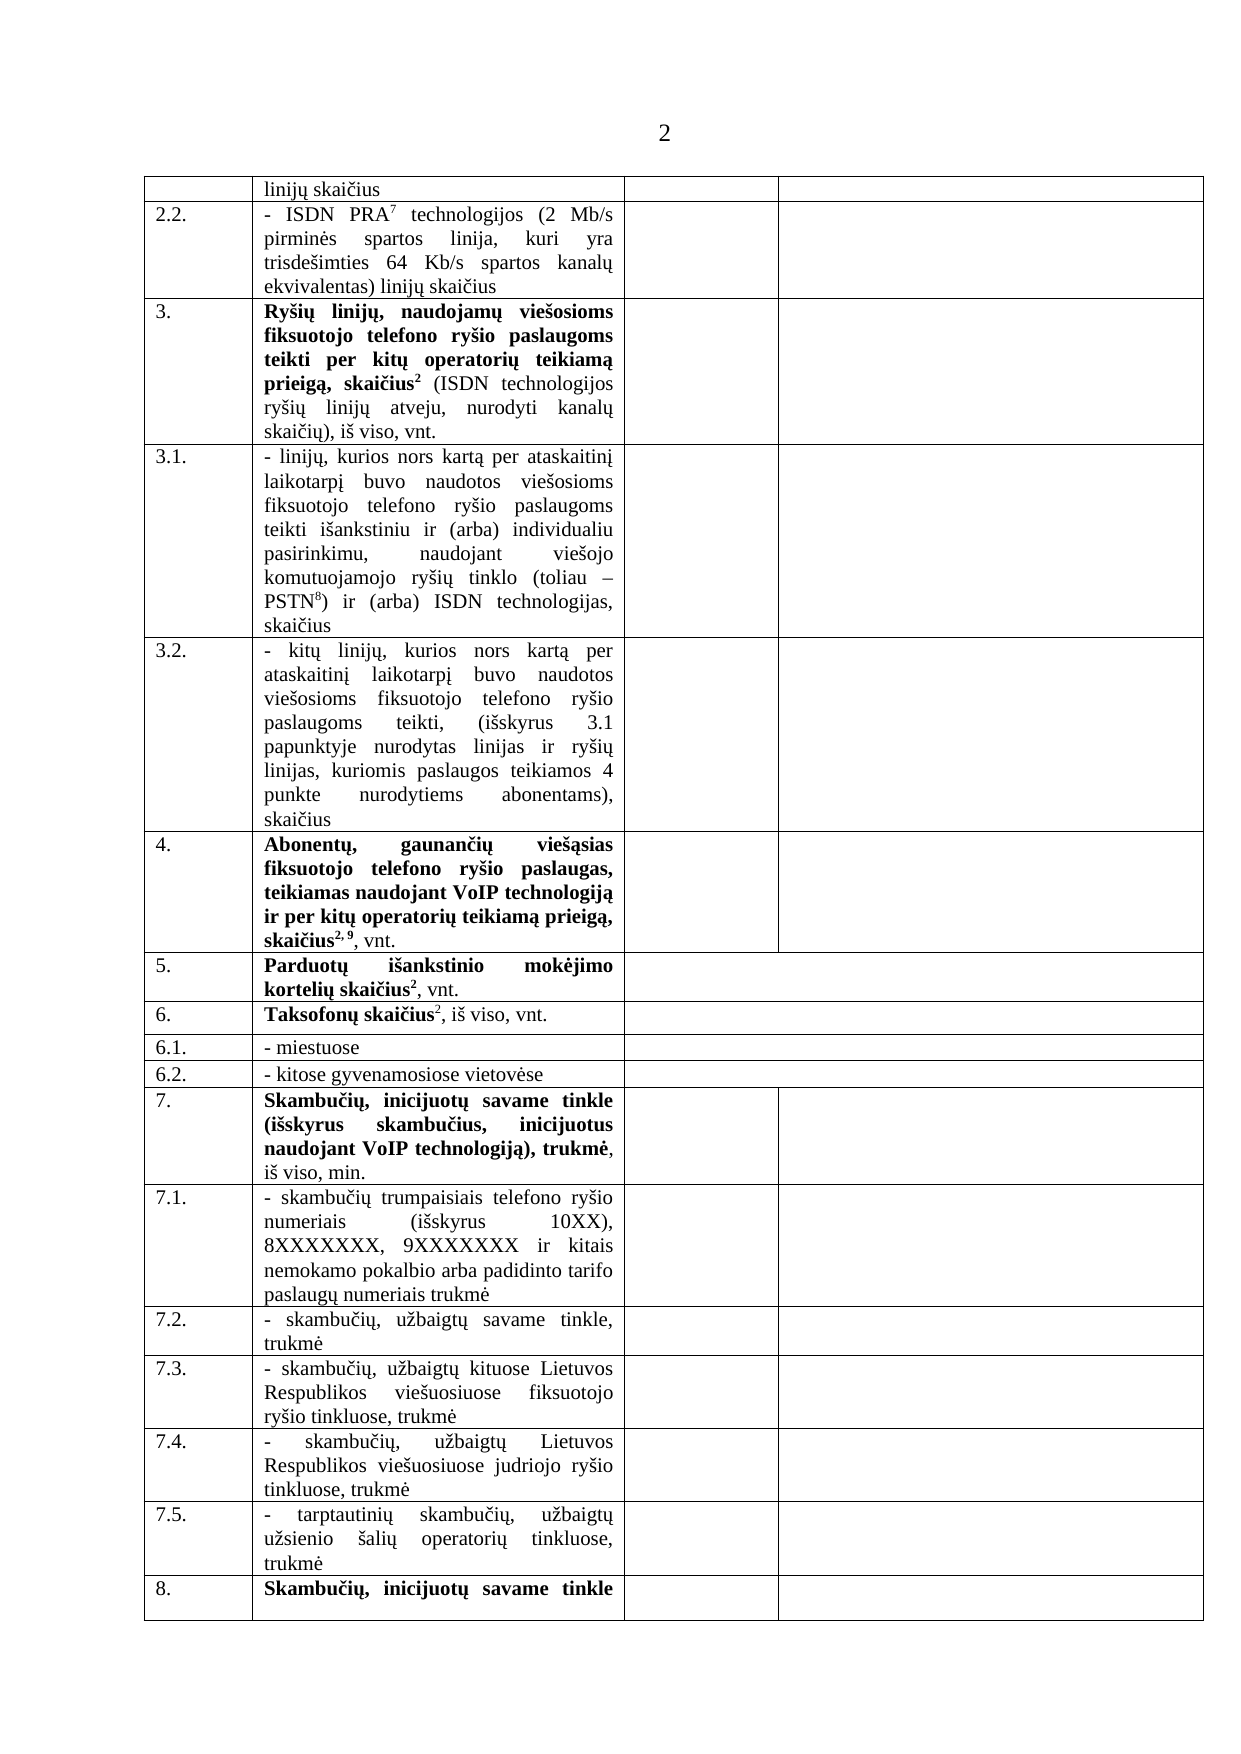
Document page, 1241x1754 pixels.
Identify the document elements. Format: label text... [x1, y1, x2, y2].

table_cell [625, 1429, 778, 1501]
table_cell Abonentų, gaunančių viešąsias fiksuotojo telefono ryšio paslaugas, teikiamas naudojant VoIP technologiją ir per kitų operatorių teikiamą prieigą, skaičius2, 9, vnt. [253, 832, 624, 952]
table_cell 3.2. [145, 638, 252, 831]
table_cell [779, 1502, 1203, 1574]
table_cell [625, 1088, 778, 1184]
table_cell Parduotų išankstinio mokėjimo kortelių skaičius2, vnt. [253, 953, 624, 1001]
table_cell - kitose gyvenamosiose vietovėse [253, 1061, 624, 1087]
table_cell [625, 299, 778, 443]
table_cell Skambučių, inicijuotų savame tinkle (išskyrus skambučius, inicijuotus naudojant VoIP technologiją), trukmė, iš viso, min. [253, 1088, 624, 1184]
table_cell [625, 953, 1203, 1001]
table_cell [625, 638, 778, 831]
table_cell 7.1. [145, 1185, 252, 1306]
table_cell [779, 299, 1203, 443]
table_cell [779, 445, 1203, 637]
table_cell [145, 177, 252, 201]
table_cell 5. [145, 953, 252, 1001]
table_cell 7. [145, 1088, 252, 1184]
table_cell Skambučių, inicijuotų savame tinkle [253, 1576, 624, 1620]
table_cell 3. [145, 299, 252, 443]
table_cell [779, 177, 1203, 201]
table_cell [779, 1307, 1203, 1355]
table_cell [779, 1088, 1203, 1184]
table_cell Ryšių linijų, naudojamų viešosioms fiksuotojo telefono ryšio paslaugoms teikti per kitų operatorių teikiamą prieigą, skaičius2 (ISDN technologijos ryšių linijų atveju, nurodyti kanalų skaičių), iš viso, vnt. [253, 299, 624, 443]
table_cell 8. [145, 1576, 252, 1620]
table_cell [779, 832, 1203, 952]
table_cell - skambučių trumpaisiais telefono ryšio numeriais (išskyrus 10XX), 8XXXXXXX, 9XXXXXXX ir kitais nemokamo pokalbio arba padidinto tarifo paslaugų numeriais trukmė [253, 1185, 624, 1306]
table_cell [625, 832, 778, 952]
table_cell [625, 1356, 778, 1428]
table_cell Taksofonų skaičius2, iš viso, vnt. [253, 1002, 624, 1034]
table_cell [625, 1502, 778, 1574]
table_cell [779, 202, 1203, 298]
table_cell [625, 177, 778, 201]
table_cell 3.1. [145, 445, 252, 637]
table_cell 2.2. [145, 202, 252, 298]
table_cell - skambučių, užbaigtų kituose Lietuvos Respublikos viešuosiuose fiksuotojo ryšio tinkluose, trukmė [253, 1356, 624, 1428]
table_cell - skambučių, užbaigtų Lietuvos Respublikos viešuosiuose judriojo ryšio tinkluose, trukmė [253, 1429, 624, 1501]
table_cell 6.2. [145, 1061, 252, 1087]
table_cell [625, 1307, 778, 1355]
table_cell [625, 1185, 778, 1306]
table_cell - tarptautinių skambučių, užbaigtų užsienio šalių operatorių tinkluose, trukmė [253, 1502, 624, 1574]
table_cell 6.1. [145, 1035, 252, 1060]
table_cell [779, 1429, 1203, 1501]
table_cell [625, 1061, 1203, 1087]
table_cell 6. [145, 1002, 252, 1034]
table_cell 4. [145, 832, 252, 952]
table_cell - ISDN PRA7 technologijos (2 Mb/s pirminės spartos linija, kuri yra trisdešimties 64 Kb/s spartos kanalų ekvivalentas) linijų skaičius [253, 202, 624, 298]
table_cell [779, 1356, 1203, 1428]
table_cell - skambučių, užbaigtų savame tinkle, trukmė [253, 1307, 624, 1355]
table_cell 7.5. [145, 1502, 252, 1574]
table_cell [779, 638, 1203, 831]
table_cell linijų skaičius [253, 177, 624, 201]
table_cell [625, 202, 778, 298]
table_cell [625, 445, 778, 637]
table_cell - linijų, kurios nors kartą per ataskaitinį laikotarpį buvo naudotos viešosioms fiksuotojo telefono ryšio paslaugoms teikti išankstiniu ir (arba) individualiu pasirinkimu, naudojant viešojo komutuojamojo ryšių tinklo (toliau – PSTN8) ir (arba) ISDN technologijas, skaičius [253, 445, 624, 637]
table_cell 7.4. [145, 1429, 252, 1501]
table_cell 7.3. [145, 1356, 252, 1428]
table_cell [779, 1576, 1203, 1620]
table_cell [625, 1576, 778, 1620]
table_cell [625, 1002, 1203, 1034]
table_cell [779, 1185, 1203, 1306]
table_cell - miestuose [253, 1035, 624, 1060]
table_cell 7.2. [145, 1307, 252, 1355]
table_cell - kitų linijų, kurios nors kartą per ataskaitinį laikotarpį buvo naudotos viešosioms fiksuotojo telefono ryšio paslaugoms teikti, (išskyrus 3.1 papunktyje nurodytas linijas ir ryšių linijas, kuriomis paslaugos teikiamos 4 punkte nurodytiems abonentams), skaičius [253, 638, 624, 831]
table_cell [625, 1035, 1203, 1060]
